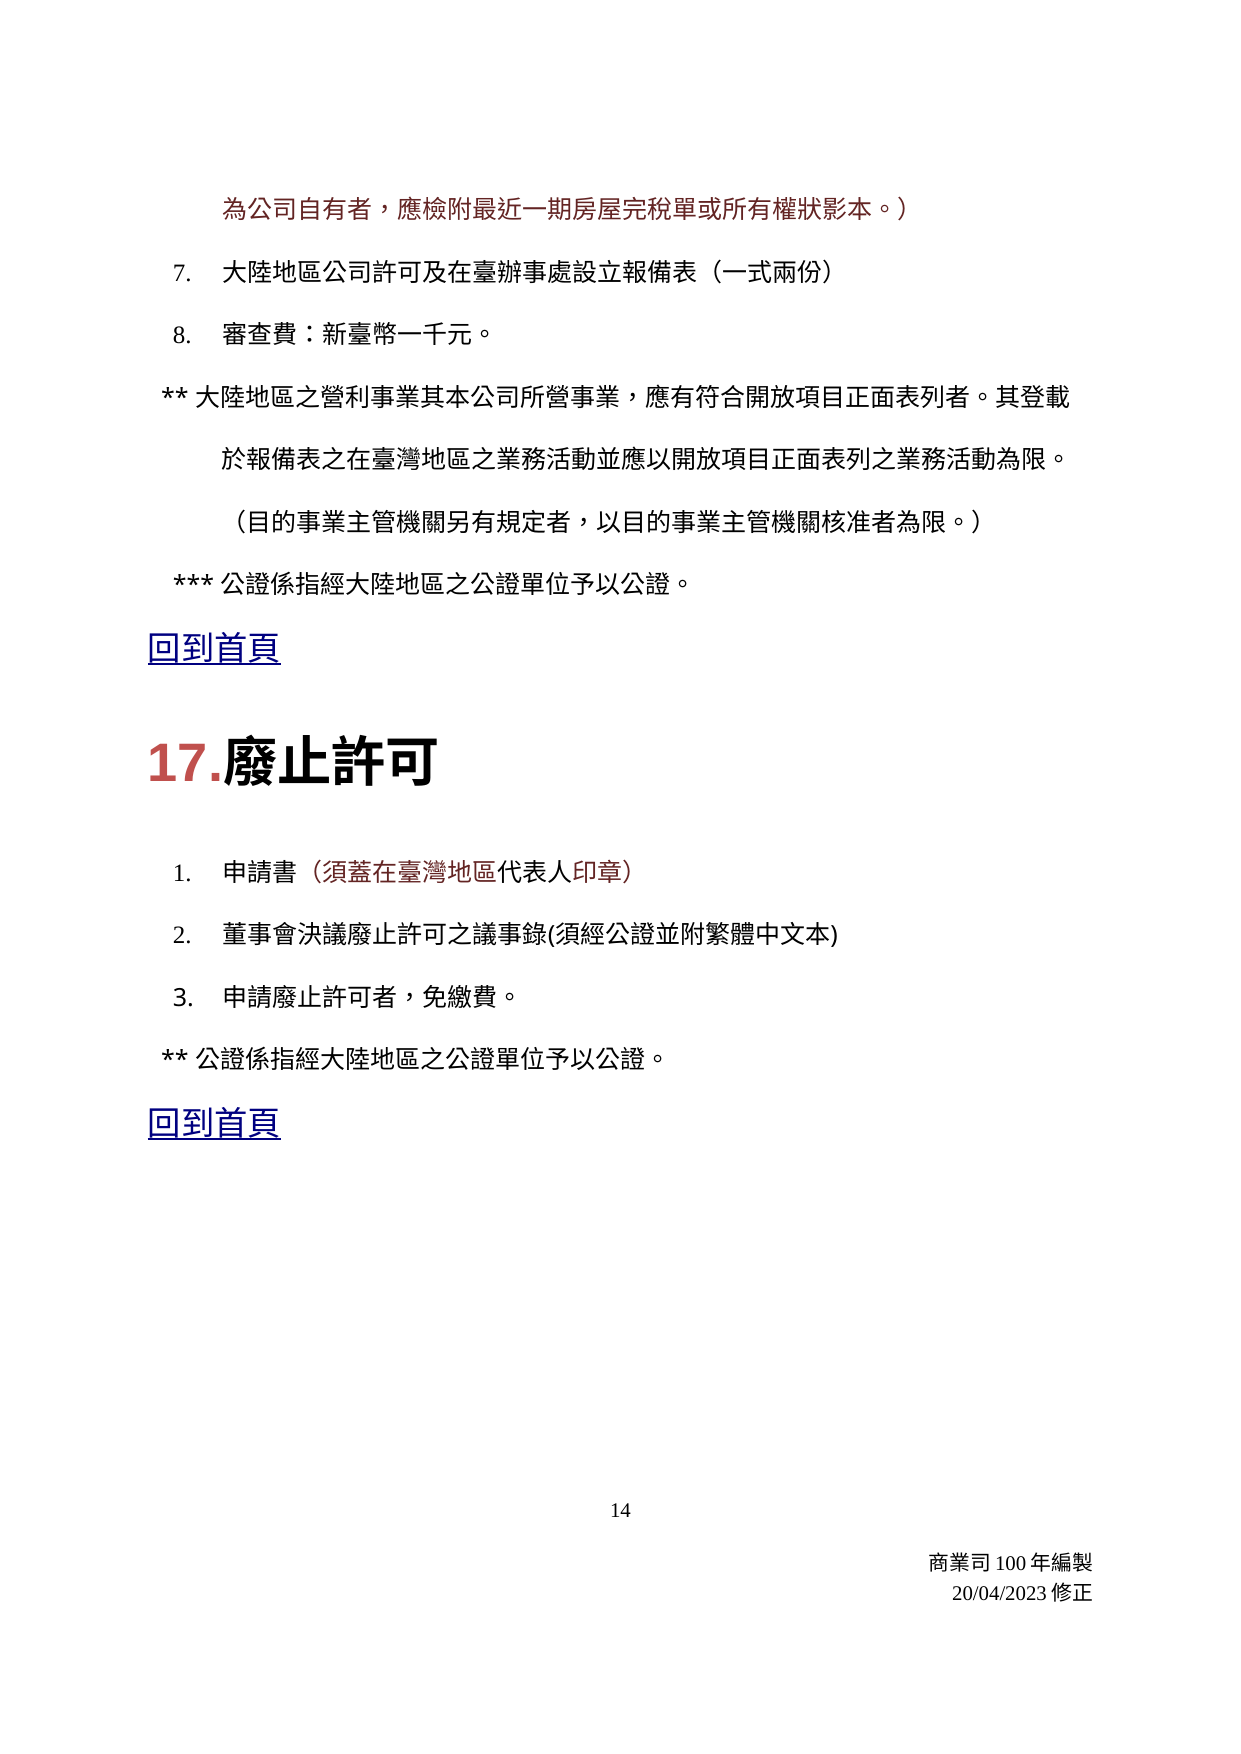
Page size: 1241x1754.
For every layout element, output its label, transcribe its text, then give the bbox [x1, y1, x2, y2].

text *** 公證係指經大陸地區之公證單位予以公證。 [173, 541, 1092, 604]
text ** 公證係指經大陸地區之公證單位予以公證。 [148, 1016, 1092, 1079]
list 大陸地區公司許可及在臺辦事處設立報備表（一式兩份） [173, 229, 1092, 291]
list 申請廢止許可者，免繳費。 [173, 954, 1092, 1016]
text 回到首頁 [148, 1079, 1092, 1141]
subtitle 17.廢止許可 [148, 685, 1092, 810]
text 回到首頁 [148, 604, 1092, 666]
list 為公司自有者，應檢附最近一期房屋完稅單或所有權狀影本。） [173, 166, 1092, 229]
text ** 大陸地區之營利事業其本公司所營事業，應有符合開放項目正面表列者。其登載於報備表之在臺灣地區之業務活動並應以開放項目正面表列之業務活動為限。（目的事業主管機關另有規定者，以目的事業主管機關核准者為限。） [148, 354, 1092, 541]
list 董事會決議廢止許可之議事錄(須經公證並附繁體中文本) [173, 891, 1092, 954]
list 審查費：新臺幣一千元。 [173, 291, 1092, 354]
list 申請書（須蓋在臺灣地區代表人印章） [173, 829, 1092, 891]
